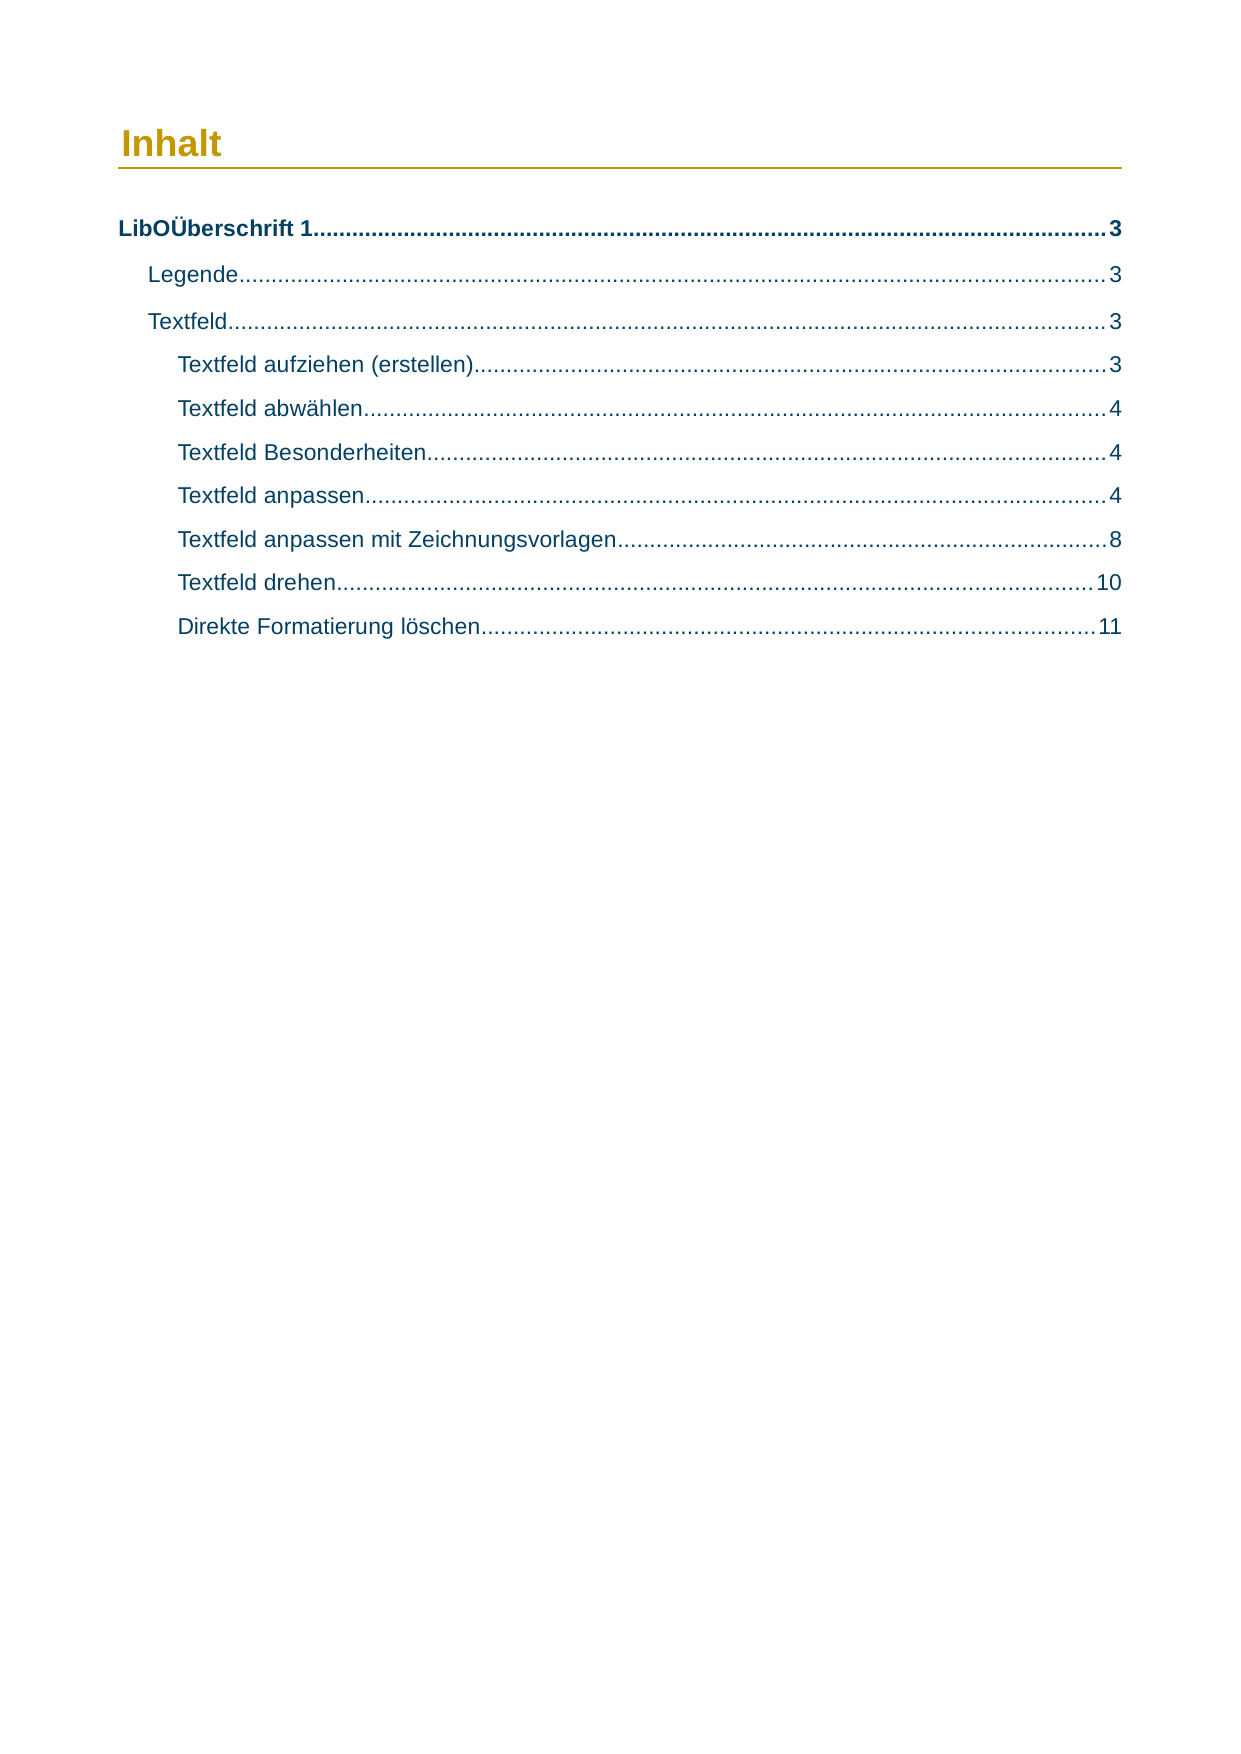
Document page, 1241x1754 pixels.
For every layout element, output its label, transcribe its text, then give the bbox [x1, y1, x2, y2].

text Legende 3 [148, 261, 1122, 288]
text Textfeld drehen 10 [177, 568, 1122, 596]
text Textfeld abwählen 4 [177, 394, 1122, 421]
text Textfeld 3 [148, 307, 1122, 334]
text Textfeld anpassen 4 [177, 481, 1122, 508]
text Inhalt [118, 118, 1122, 167]
text Textfeld aufziehen (erstellen) 3 [177, 351, 1122, 378]
text LibOÜberschrift 1 3 [118, 214, 1122, 241]
text Direkte Formatierung löschen 11 [177, 612, 1122, 639]
text Textfeld anpassen mit Zeichnungsvorlagen 8 [177, 525, 1122, 552]
text Textfeld Besonderheiten 4 [177, 438, 1122, 465]
